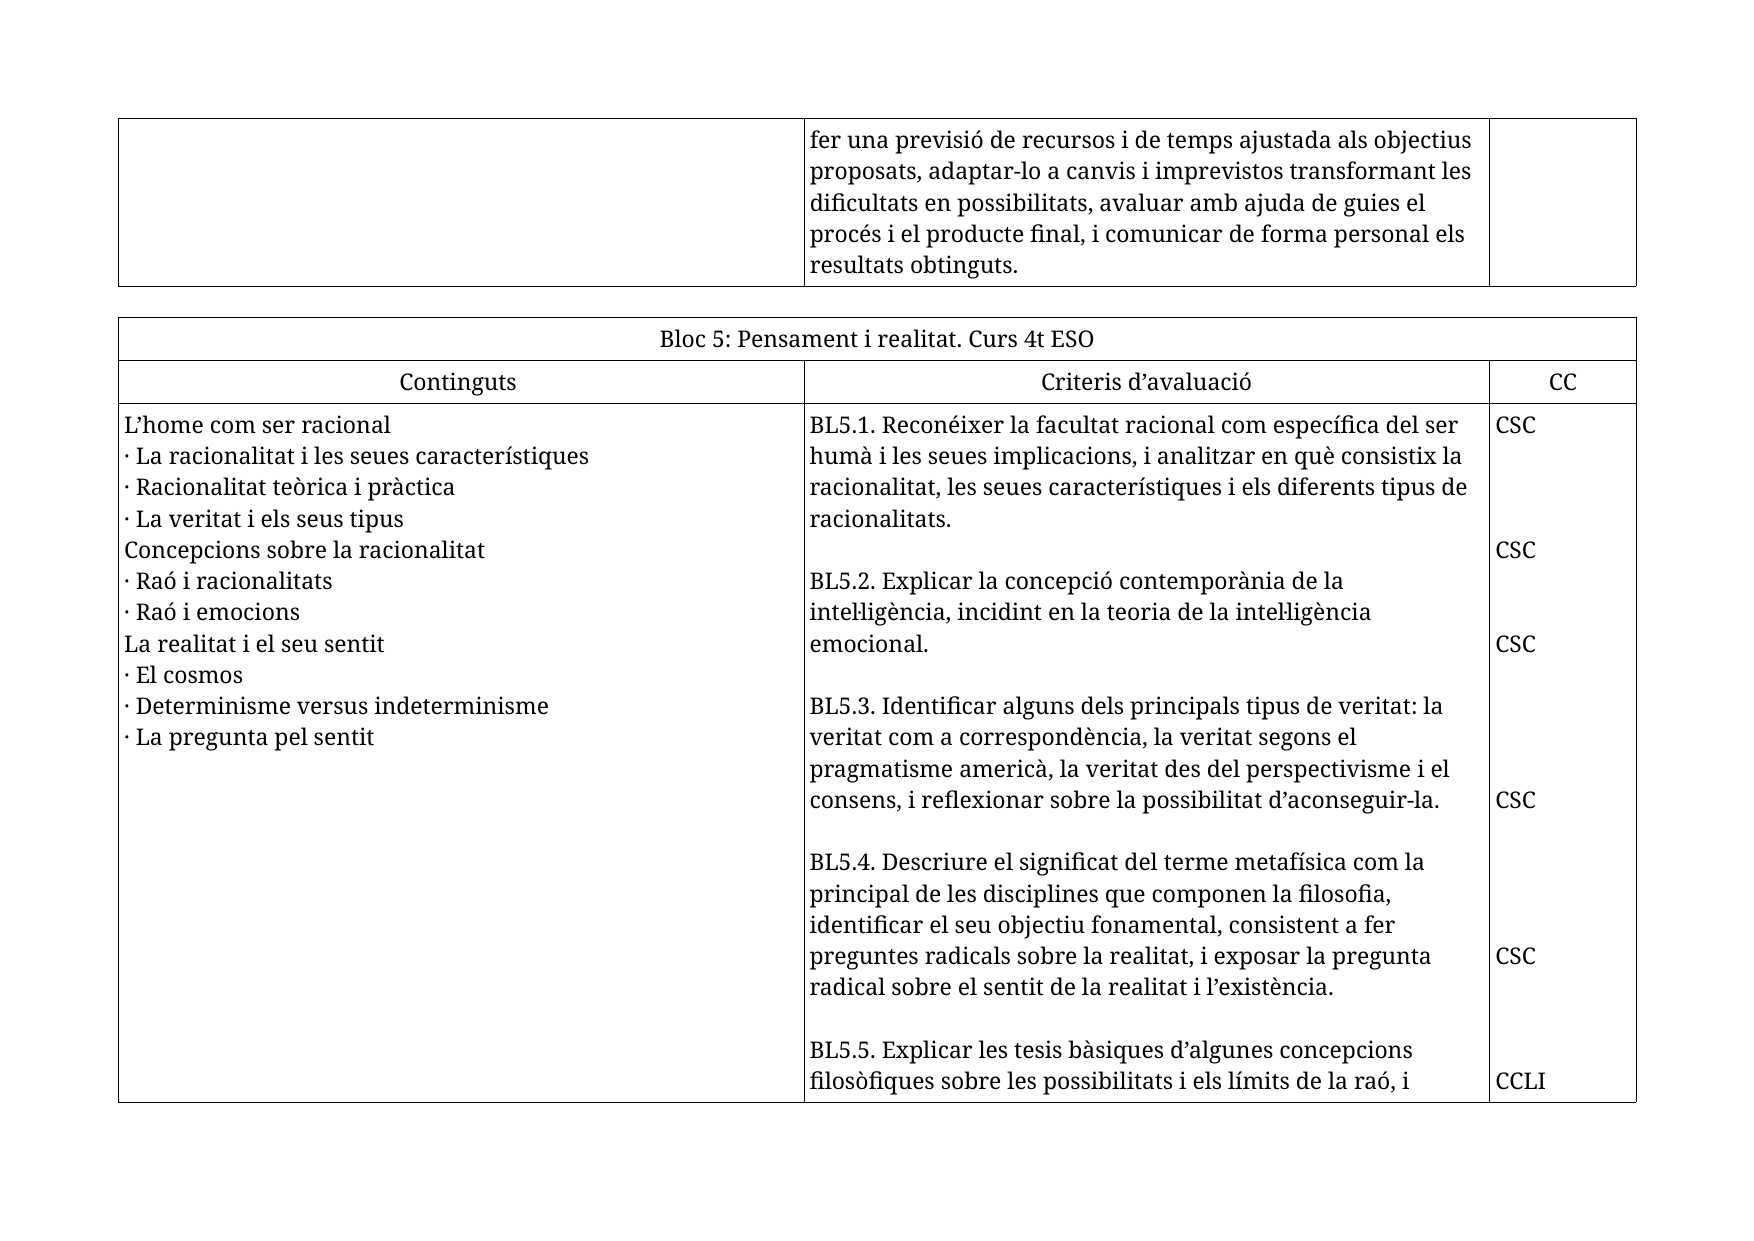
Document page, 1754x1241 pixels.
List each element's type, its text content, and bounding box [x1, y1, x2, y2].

table_cell [1490, 119, 1636, 286]
table_cell [119, 119, 804, 286]
table_cell L’home com ser racional · La racionalitat i les seues característiques · Racionalitat teòrica i pràctica · La veritat i els seus tipus Concepcions sobre la racionalitat · Raó i racionalitats · Raó i emocions La realitat i el seu sentit · El cosmos · Determinisme versus indeterminisme · La pregunta pel sentit [119, 404, 804, 1102]
table_cell fer una previsió de recursos i de temps ajustada als objectius proposats, adaptar-lo a canvis i imprevistos transformant les dificultats en possibilitats, avaluar amb ajuda de guies el procés i el producte final, i comunicar de forma personal els resultats obtinguts. [805, 119, 1489, 286]
table_cell CSC CSC CSC CSC CSC CCLI [1490, 404, 1636, 1102]
table_cell BL5.1. Reconéixer la facultat racional com específica del ser humà i les seues implicacions, i analitzar en què consistix la racionalitat, les seues característiques i els diferents tipus de racionalitats. BL5.2. Explicar la concepció contemporània de la intel·ligència, incidint en la teoria de la intel·ligència emocional. BL5.3. Identificar alguns dels principals tipus de veritat: la veritat com a correspondència, la veritat segons el pragmatisme americà, la veritat des del perspectivisme i el consens, i reflexionar sobre la possibilitat d’aconseguir-la. BL5.4. Descriure el significat del terme metafísica com la principal de les disciplines que componen la filosofia, identificar el seu objectiu fonamental, consistent a fer preguntes radicals sobre la realitat, i exposar la pregunta radical sobre el sentit de la realitat i l’existència. BL5.5. Explicar les tesis bàsiques d’algunes concepcions filosòfiques sobre les possibilitats i els límits de la raó, i [805, 404, 1489, 1102]
table_cell Criteris d’avaluació [805, 361, 1489, 403]
table_cell Continguts [119, 361, 804, 403]
table_cell CC [1490, 361, 1636, 403]
table_header Bloc 5: Pensament i realitat. Curs 4t ESO [119, 318, 1636, 360]
